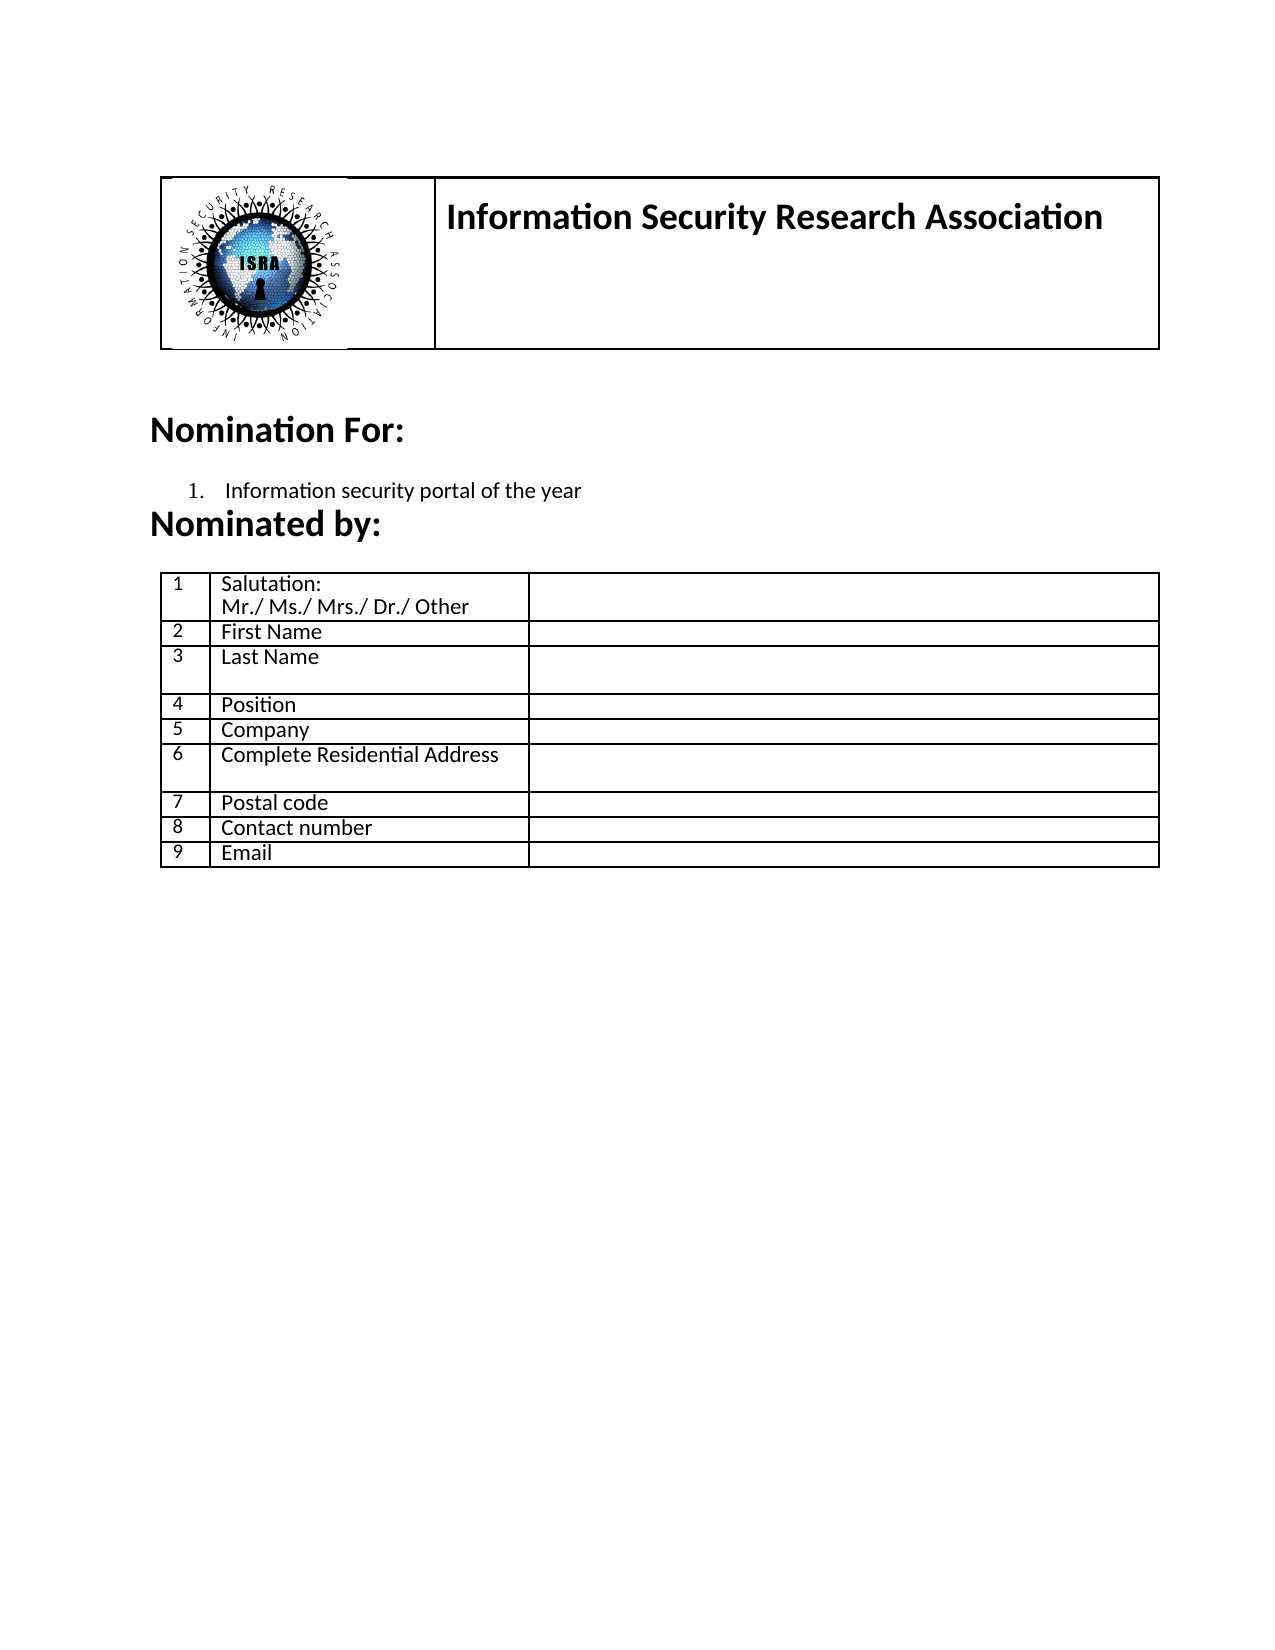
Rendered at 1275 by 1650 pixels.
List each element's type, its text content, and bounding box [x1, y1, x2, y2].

table_cell Complete Residential Address [211, 745, 528, 791]
table_cell First Name [211, 622, 528, 645]
table_cell [530, 695, 1158, 718]
table_header [348, 179, 434, 348]
table_cell 6 [162, 745, 209, 791]
table_cell 9 [162, 843, 209, 866]
table_header 1 [162, 574, 209, 620]
table_cell [530, 818, 1158, 841]
table_cell [530, 843, 1158, 866]
table_cell 2 [162, 622, 209, 645]
table_cell Company [211, 720, 528, 743]
table_cell Position [211, 695, 528, 718]
table_cell 4 [162, 695, 209, 718]
table_header Information Security Research Association [436, 179, 1158, 348]
table_cell 5 [162, 720, 209, 743]
text Nominated by: [150, 508, 1125, 546]
table_cell 7 [162, 793, 209, 816]
table_cell [530, 647, 1158, 693]
picture [172, 178, 348, 349]
table_cell Contact number [211, 818, 528, 841]
table_header Salutation: Mr./ Ms./ Mrs./ Dr./ Other [211, 574, 528, 620]
table_header [530, 574, 1158, 620]
table_cell [530, 720, 1158, 743]
table_cell [530, 793, 1158, 816]
table_cell 8 [162, 818, 209, 841]
table_cell 3 [162, 647, 209, 693]
table_header [162, 179, 172, 348]
table_cell Email [211, 843, 528, 866]
table_cell [530, 745, 1158, 791]
table_cell Postal code [211, 793, 528, 816]
list Information security portal of the year [187, 478, 1125, 504]
text Nomination For: [150, 414, 1125, 452]
table_cell [530, 622, 1158, 645]
table_cell Last Name [211, 647, 528, 693]
